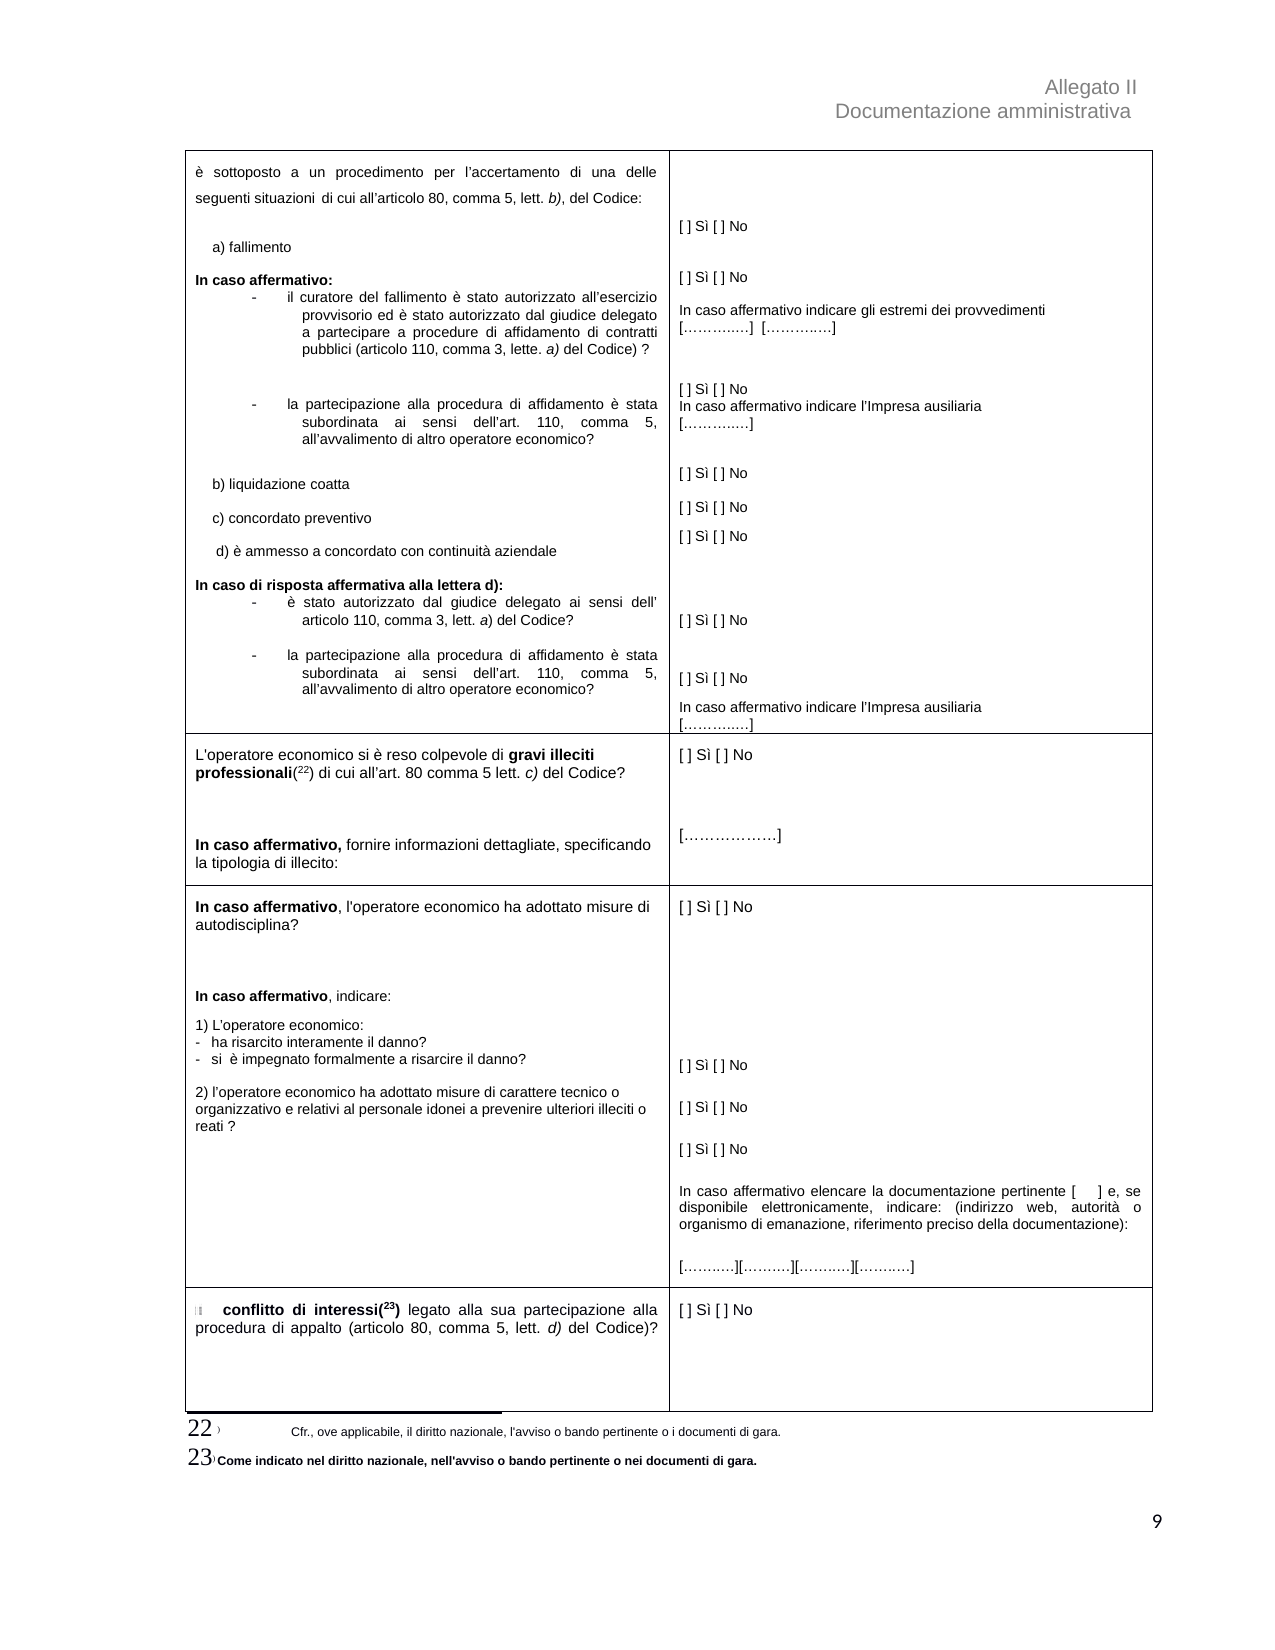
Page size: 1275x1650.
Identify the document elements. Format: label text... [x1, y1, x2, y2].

table_cell è sottoposto a un procedimento per l’accertamento di una delle seguenti situazioni di cui all’articolo 80, comma 5, lett. b), del Codice: a) fallimento In caso affermativo: il curatore del fallimento è stato autorizzato all’esercizio provvisorio ed è stato autorizzato dal giudice delegato a partecipare a procedure di affidamento di contratti pubblici (articolo 110, comma 3, lette. a) del Codice) ? la partecipazione alla procedura di affidamento è stata subordinata ai sensi dell’art. 110, comma 5, all’avvalimento di altro operatore economico? b) liquidazione coatta c) concordato preventivo d) è ammesso a concordato con continuità aziendale In caso di risposta affermativa alla lettera d): è stato autorizzato dal giudice delegato ai sensi dell’ articolo 110, comma 3, lett. a) del Codice? la partecipazione alla procedura di affidamento è stata subordinata ai sensi dell’art. 110, comma 5, all’avvalimento di altro operatore economico? [186, 151, 669, 733]
table_cell [ ] Sì [ ] No [ ] Sì [ ] No In caso affermativo indicare gli estremi dei provvedimenti [………..…] [………..…] [ ] Sì [ ] No In caso affermativo indicare l’Impresa ausiliaria [………..…] [ ] Sì [ ] No [ ] Sì [ ] No [ ] Sì [ ] No [ ] Sì [ ] No [ ] Sì [ ] No In caso affermativo indicare l’Impresa ausiliaria [………..…] [670, 151, 1152, 733]
table_cell In caso affermativo, l'operatore economico ha adottato misure di autodisciplina? In caso affermativo, indicare: 1) L’operatore economico: - ha risarcito interamente il danno? - si è impegnato formalmente a risarcire il danno? 2) l’operatore economico ha adottato misure di carattere tecnico o organizzativo e relativi al personale idonei a prevenire ulteriori illeciti o reati ? [186, 886, 669, 1287]
table_cell L'operatore economico è a conoscenza di qualsiasi conflitto di interessi() legato alla sua partecipazione alla procedura di appalto (articolo 80, comma 5, lett. d) del Codice)? In caso affermativo, fornire informazioni dettagliate sulle modalità con cui è stato risolto il conflitto di interessi: [186, 1288, 669, 1411]
table_cell L'operatore economico si è reso colpevole di gravi illeciti professionali() di cui all’art. 80 comma 5 lett. c) del Codice? In caso affermativo, fornire informazioni dettagliate, specificando la tipologia di illecito: [186, 734, 669, 884]
table_cell [ ] Sì [ ] No [………………] [670, 734, 1152, 884]
table_cell [ ] Sì [ ] No [ ] Sì [ ] No [ ] Sì [ ] No [ ] Sì [ ] No In caso affermativo elencare la documentazione pertinente [ ] e, se disponibile elettronicamente, indicare: (indirizzo web, autorità o organismo di emanazione, riferimento preciso della documentazione): [……..…][…….…][……..…][……..…] [670, 886, 1152, 1287]
table_cell [ ] Sì [ ] No [670, 1288, 1152, 1411]
